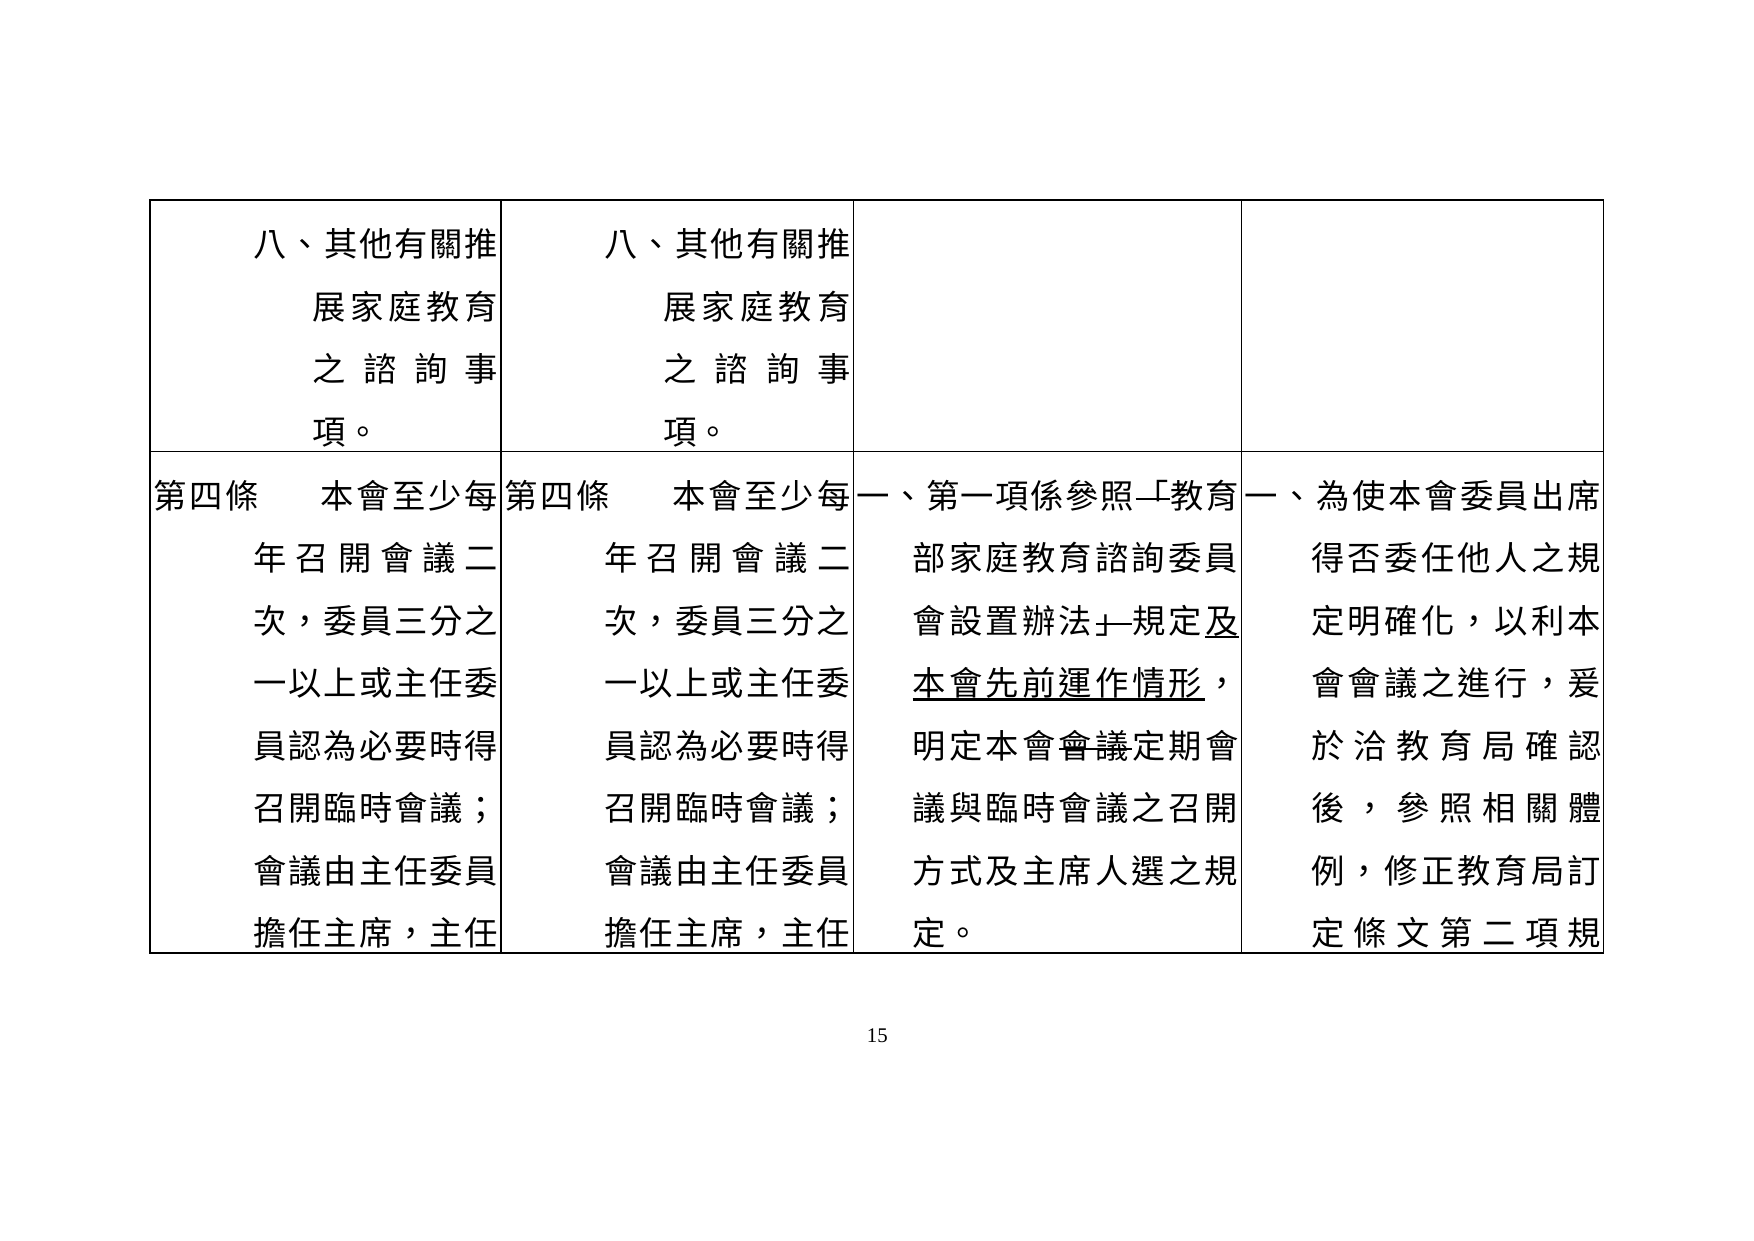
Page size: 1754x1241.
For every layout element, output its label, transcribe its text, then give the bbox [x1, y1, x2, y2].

table_cell [1242, 201, 1603, 451]
table_cell 第四條 本會至少每年召開會議二次，委員三分之一以上或主任委員認為必要時得召開臨時會議；會議由主任委員擔任主席，主任 [502, 452, 853, 952]
table_cell 一、第一項係參照「教育部家庭教育諮詢委員會設置辦法」規定及本會先前運作情形，明定本會會議定期會議與臨時會議之召開方式及主席人選之規定。 [854, 452, 1241, 952]
table_cell 一、為使本會委員出席得否委任他人之規定明確化，以利本會會議之進行，爰於洽教育局確認後，參照相關體例，修正教育局訂定條文第二項規 [1242, 452, 1603, 952]
table_cell 第四條 本會至少每年召開會議二次，委員三分之一以上或主任委員認為必要時得召開臨時會議；會議由主任委員擔任主席，主任 [151, 452, 500, 952]
table_cell 八、其他有關推展家庭教育之諮詢事項。 [151, 201, 500, 451]
table_cell [854, 201, 1241, 451]
table_cell 八、其他有關推展家庭教育之諮詢事項。 [502, 201, 853, 451]
